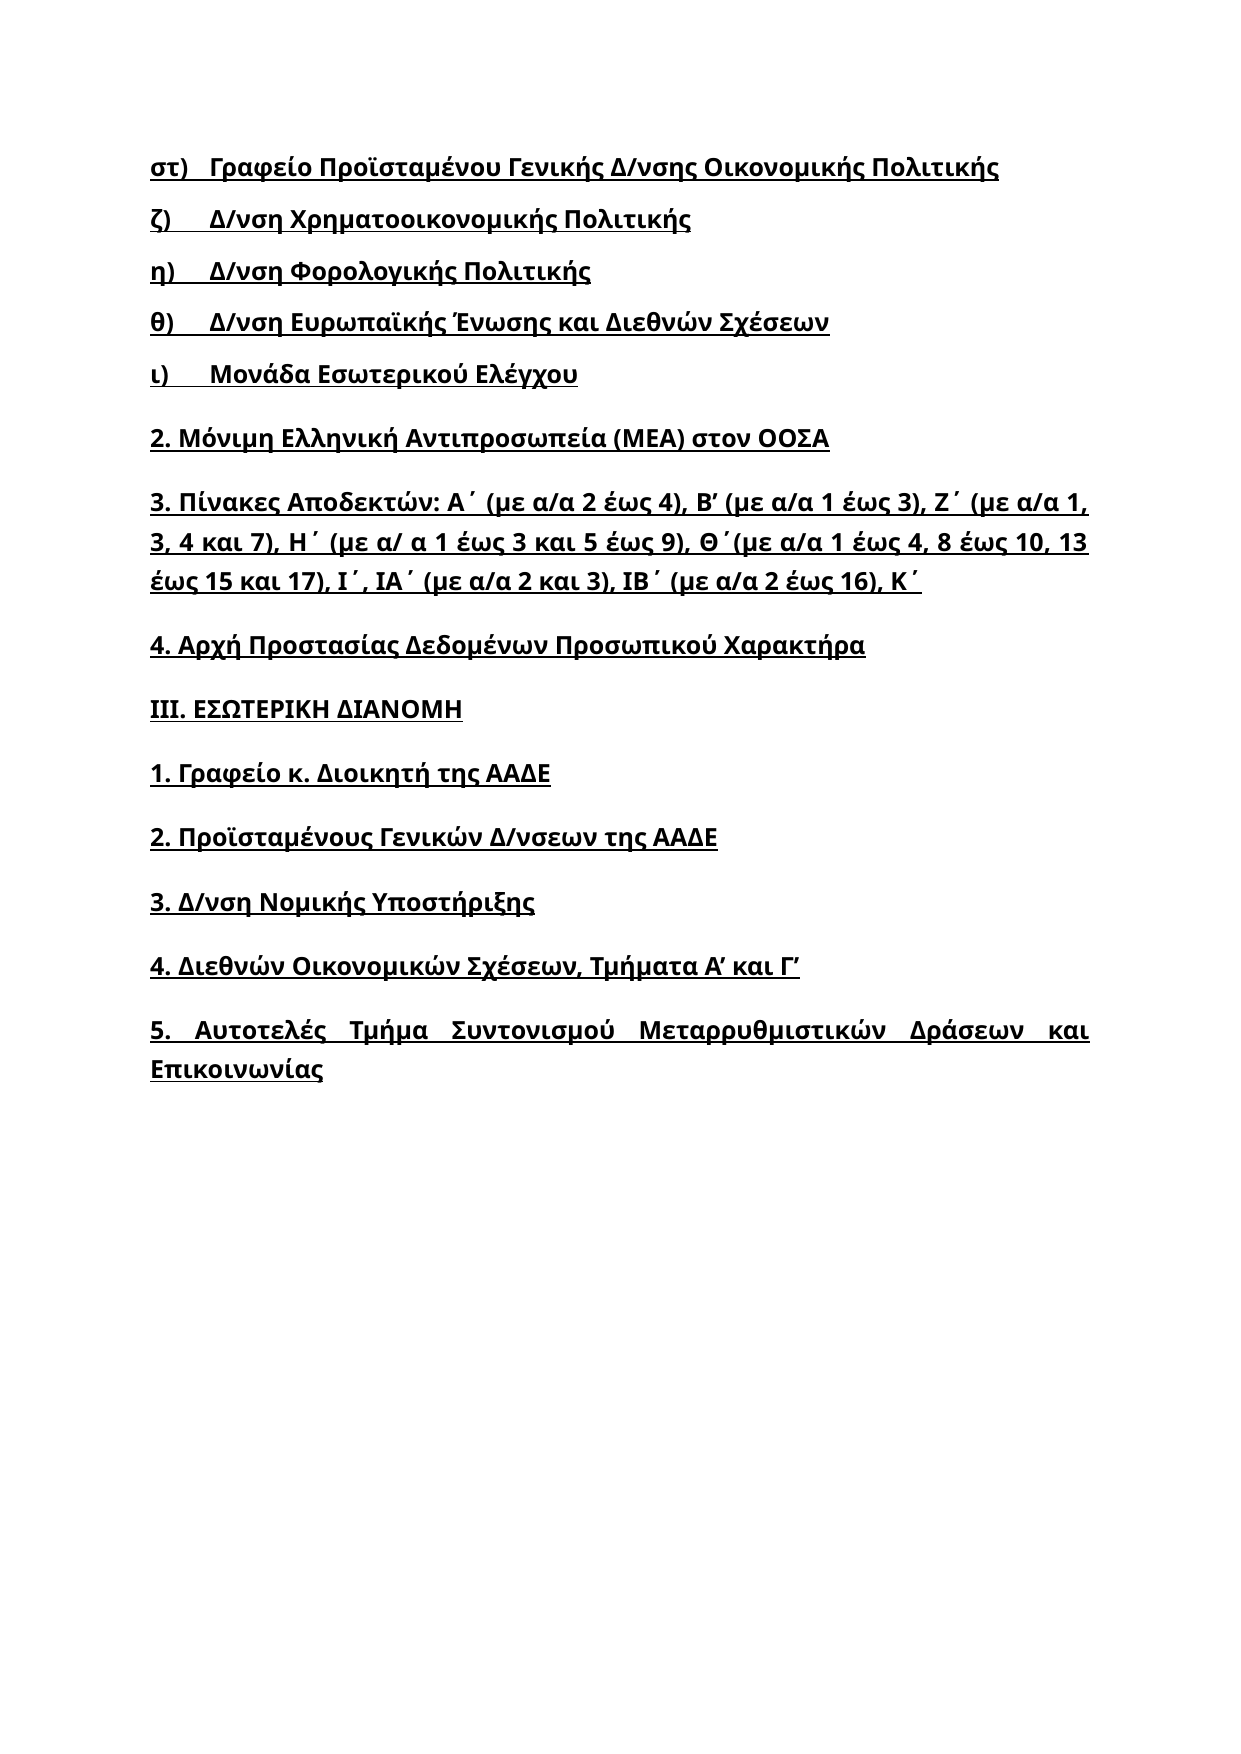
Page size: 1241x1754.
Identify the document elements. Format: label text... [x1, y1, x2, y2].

text 3. Πίνακες Αποδεκτών: Α΄ (με α/α 2 έως 4), Β’ (με α/α 1 έως 3), Ζ΄ (με α/α 1, 3, 4 και 7), Η΄ (με α/ α 1 έως 3 και 5 έως 9), Θ΄(με α/α 1 έως 4, 8 έως 10, 13 έως 15 και 17), Ι΄, ΙΑ΄ (με α/α 2 και 3), ΙΒ΄ (με α/α 2 έως 16), Κ΄ [150, 485, 1090, 597]
list θ) Δ/νση Ευρωπαϊκής Ένωσης και Διεθνών Σχέσεων [150, 305, 1090, 339]
list ζ) Δ/νση Χρηματοοικονομικής Πολιτικής [150, 202, 1090, 236]
text 3. Δ/νση Νομικής Υποστήριξης [150, 884, 1090, 918]
text 5. Αυτοτελές Τμήμα Συντονισμού Μεταρρυθμιστικών Δράσεων και [150, 1012, 1090, 1041]
text 2. Μόνιμη Ελληνική Αντιπροσωπεία (ΜΕΑ) στον ΟΟΣΑ [150, 421, 1090, 455]
list η) Δ/νση Φορολογικής Πολιτικής [150, 253, 1090, 287]
text ΙΙΙ. ΕΣΩΤΕΡΙΚΗ ΔΙΑΝΟΜΗ [150, 692, 1090, 726]
text 4. Διεθνών Οικονομικών Σχέσεων, Τμήματα Α’ και Γ’ [150, 948, 1090, 982]
list στ) Γραφείο Προϊσταμένου Γενικής Δ/νσης Οικονομικής Πολιτικής [150, 150, 1090, 184]
text 2. Προϊσταμένους Γενικών Δ/νσεων της ΑΑΔΕ [150, 820, 1090, 854]
text 1. Γραφείο κ. Διοικητή της ΑΑΔΕ [150, 756, 1090, 790]
list ι) Μονάδα Εσωτερικού Ελέγχου [150, 357, 1090, 391]
text 4. Αρχή Προστασίας Δεδομένων Προσωπικού Χαρακτήρα [150, 627, 1090, 662]
text Επικοινωνίας [150, 1043, 1090, 1086]
